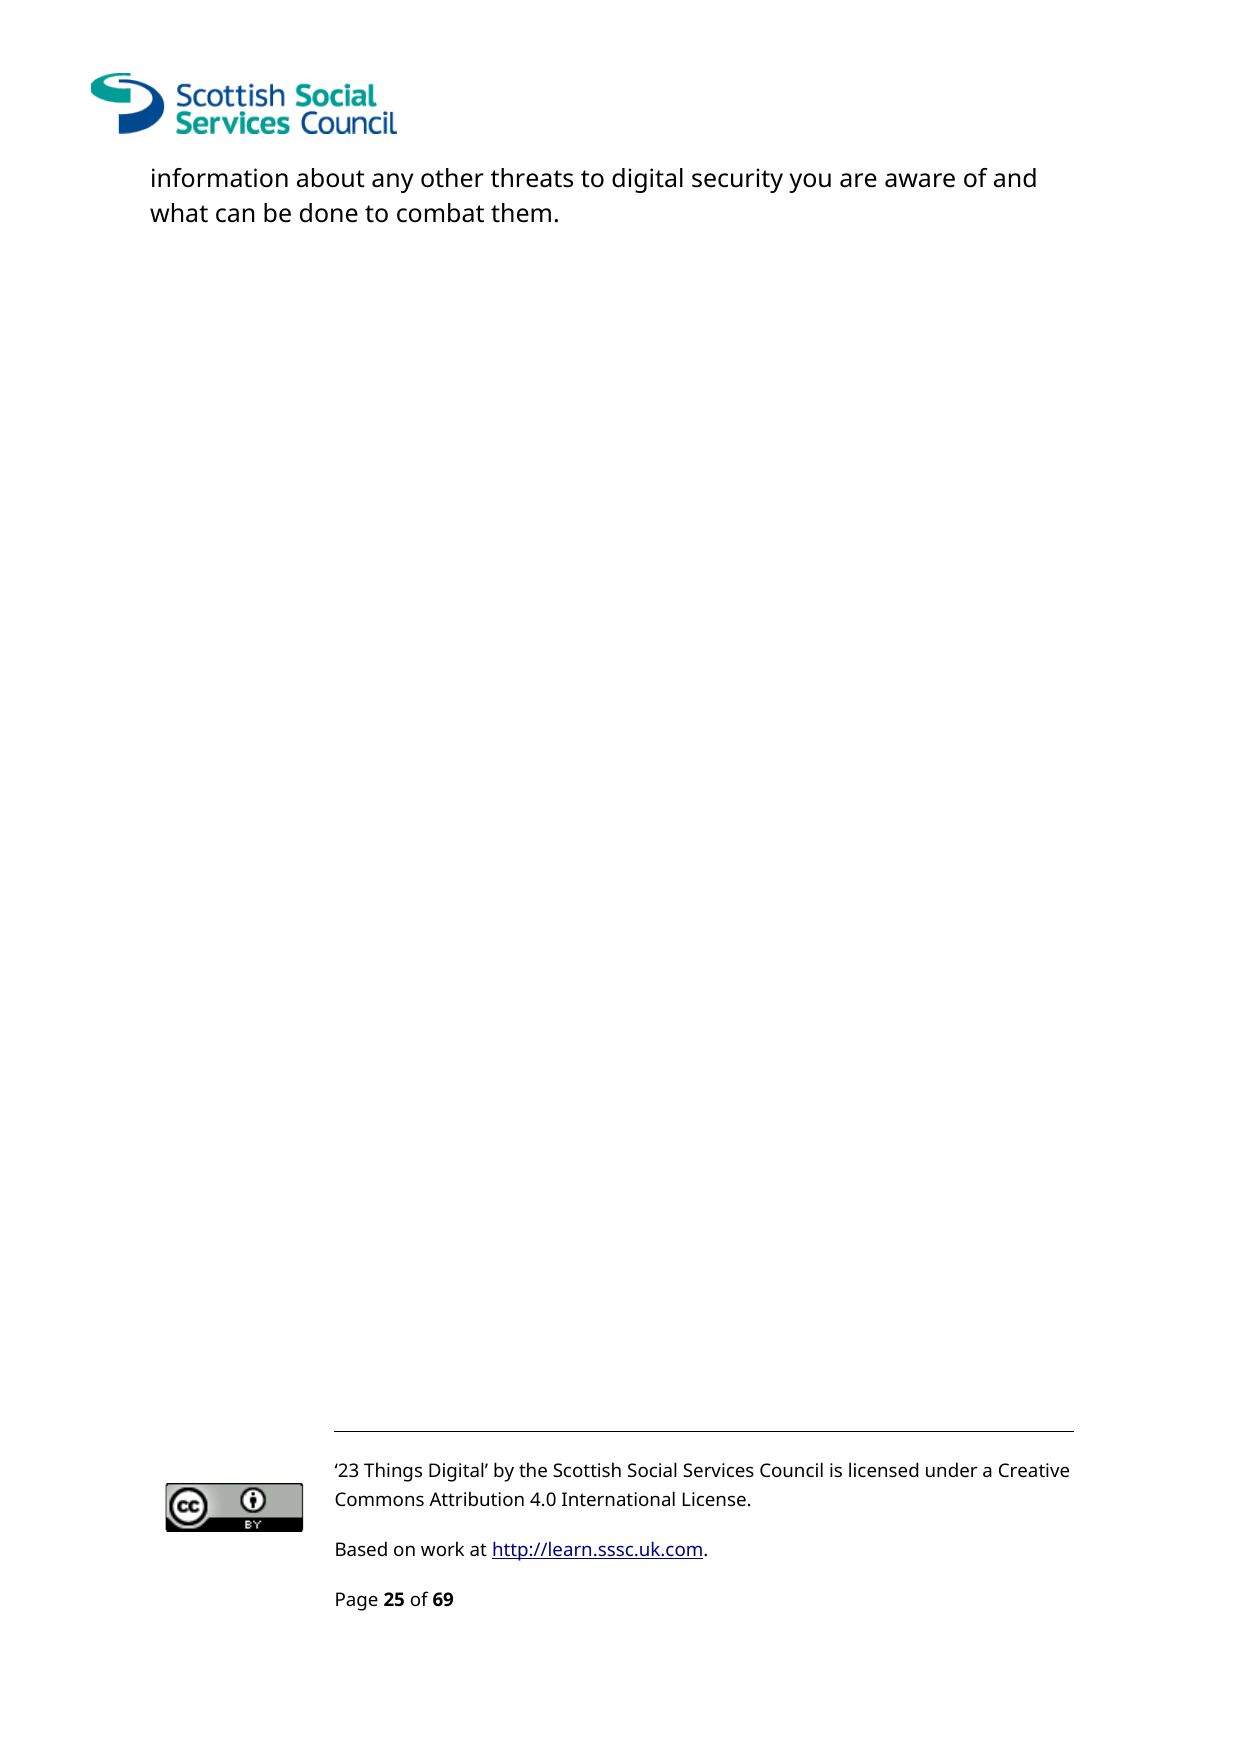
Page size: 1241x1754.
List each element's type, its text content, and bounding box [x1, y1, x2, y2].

text information about any other threats to digital security you are aware of and what can be done to combat them. [150, 161, 1090, 229]
